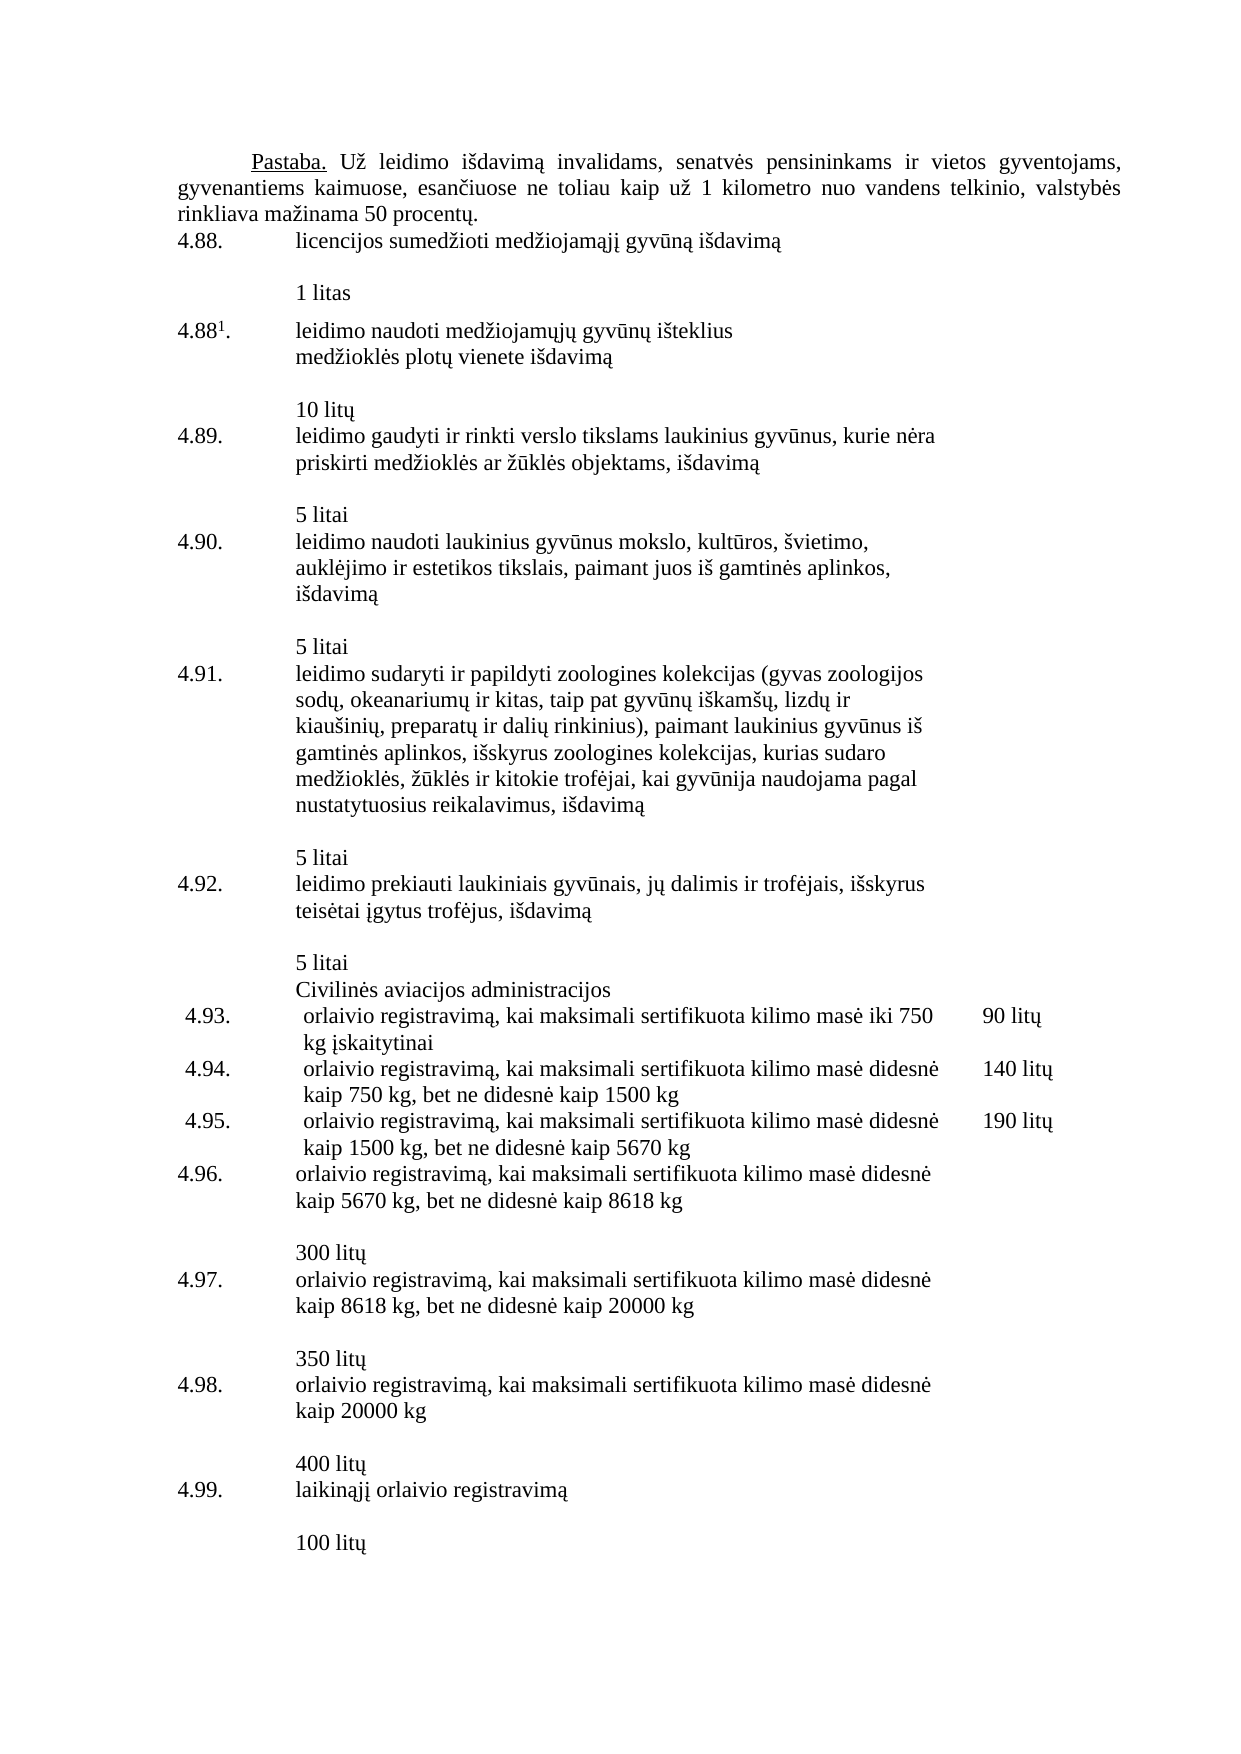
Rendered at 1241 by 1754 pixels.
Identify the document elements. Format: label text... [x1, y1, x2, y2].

text 4.89. leidimo gaudyti ir rinkti verslo tikslams laukinius gyvūnus, kurie nėra priskirti medžioklės ar žūklės objektams, išdavimą 5 litai [177, 422, 945, 528]
text 4.881. leidimo naudoti medžiojamųjų gyvūnų išteklius [177, 306, 1122, 343]
text Pastaba. Už leidimo išdavimą invalidams, senatvės pensininkams ir vietos gyventojams, gyvenantiems kaimuose, esančiuose ne toliau kaip už 1 kilometro nuo vandens telkinio, valstybės rinkliava mažinama 50 procentų. [177, 148, 1122, 227]
table_header 4.93. [174, 1002, 292, 1055]
table_header orlaivio registravimą, kai maksimali sertifikuota kilimo masė iki 750 kg įskaitytinai [292, 1002, 971, 1055]
table_cell 4.95. [174, 1108, 292, 1160]
table_cell 4.94. [174, 1055, 292, 1108]
table_cell 190 litų [971, 1108, 1144, 1160]
text 4.91. leidimo sudaryti ir papildyti zoologines kolekcijas (gyvas zoologijos sodų, okeanariumų ir kitas, taip pat gyvūnų iškamšų, lizdų ir kiaušinių, preparatų ir dalių rinkinius), paimant laukinius gyvūnus iš gamtinės aplinkos, išskyrus zoologines kolekcijas, kurias sudaro medžioklės, žūklės ir kitokie trofėjai, kai gyvūnija naudojama pagal nustatytuosius reikalavimus, išdavimą 5 litai [177, 659, 945, 870]
table_header 90 litų [971, 1002, 1144, 1055]
text Civilinės aviacijos administracijos [177, 976, 945, 1002]
text 4.97. orlaivio registravimą, kai maksimali sertifikuota kilimo masė didesnė kaip 8618 kg, bet ne didesnė kaip 20000 kg 350 litų [177, 1266, 945, 1371]
text 4.92. leidimo prekiauti laukiniais gyvūnais, jų dalimis ir trofėjais, išskyrus teisėtai įgytus trofėjus, išdavimą 5 litai [177, 870, 945, 976]
text 4.90. leidimo naudoti laukinius gyvūnus mokslo, kultūros, švietimo, auklėjimo ir estetikos tikslais, paimant juos iš gamtinės aplinkos, išdavimą 5 litai [177, 528, 945, 659]
text medžioklės plotų vienete išdavimą 10 litų [295, 343, 945, 422]
text 4.88. licencijos sumedžioti medžiojamąjį gyvūną išdavimą 1 litas [177, 227, 945, 306]
table_cell 140 litų [971, 1055, 1144, 1108]
table_cell orlaivio registravimą, kai maksimali sertifikuota kilimo masė didesnė kaip 750 kg, bet ne didesnė kaip 1500 kg [292, 1055, 971, 1108]
text 4.96. orlaivio registravimą, kai maksimali sertifikuota kilimo masė didesnė kaip 5670 kg, bet ne didesnė kaip 8618 kg 300 litų [177, 1160, 945, 1266]
text 4.98. orlaivio registravimą, kai maksimali sertifikuota kilimo masė didesnė kaip 20000 kg 400 litų [177, 1371, 945, 1477]
text 4.99. laikinąjį orlaivio registravimą 100 litų [177, 1477, 945, 1556]
table_cell orlaivio registravimą, kai maksimali sertifikuota kilimo masė didesnė kaip 1500 kg, bet ne didesnė kaip 5670 kg [292, 1108, 971, 1160]
